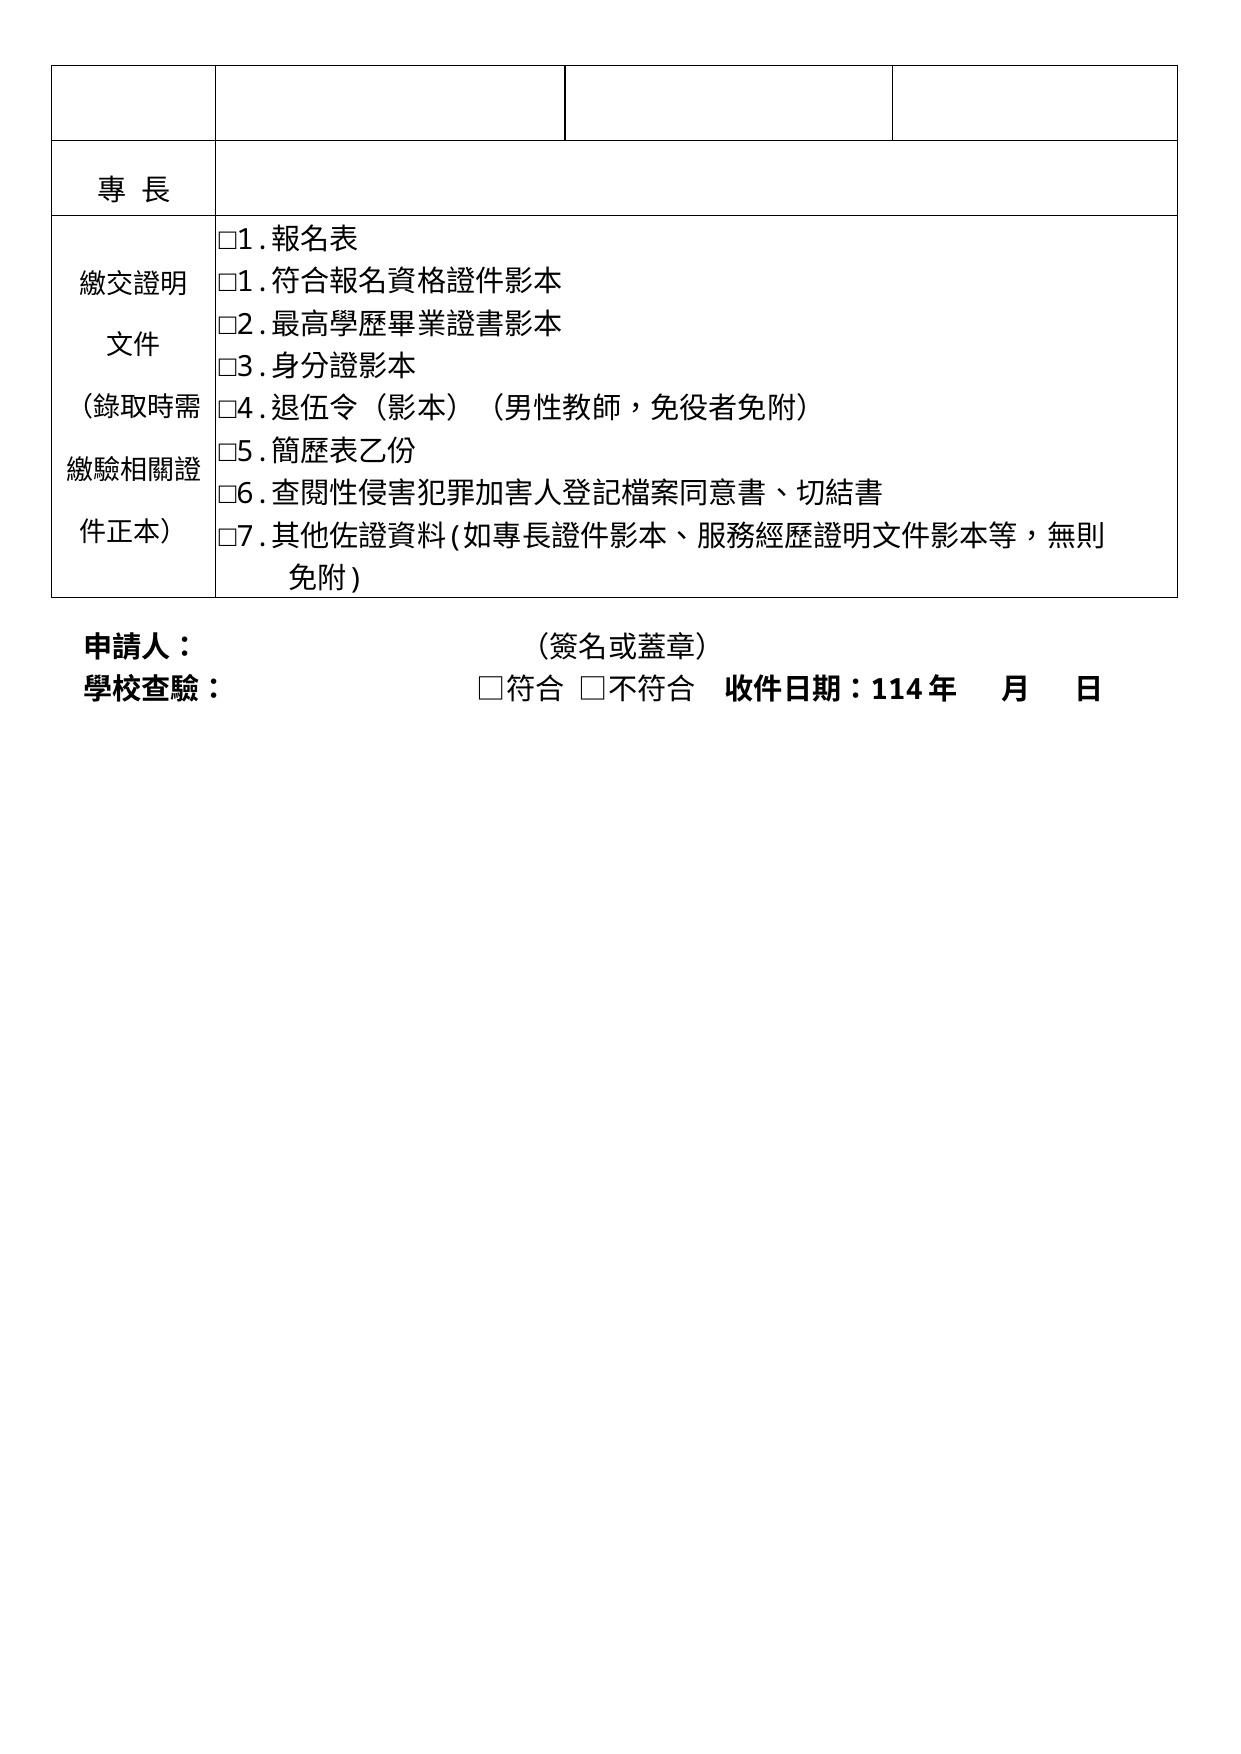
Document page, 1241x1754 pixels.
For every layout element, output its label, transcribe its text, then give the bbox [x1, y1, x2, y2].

table_cell □1.報名表 □1.符合報名資格證件影本 □2.最高學歷畢業證書影本 □3.身分證影本 □4.退伍令（影本）（男性教師，免役者免附） □5.簡歷表乙份 □6.查閱性侵害犯罪加害人登記檔案同意書、切結書 □7.其他佐證資料(如專長證件影本、服務經歷證明文件影本等，無則 免附) [216, 216, 1177, 597]
text 申請人： （簽名或蓋章） [83, 623, 1146, 665]
table_cell 專 長 [52, 141, 215, 214]
table_cell [566, 66, 892, 139]
text 學校查驗： □符合 □不符合 收件日期：114年 月 日 [83, 665, 1146, 708]
table_cell [216, 141, 1177, 214]
table_cell [52, 66, 215, 139]
table_cell [893, 66, 1177, 139]
table_cell 繳交證明 文件 （錄取時需繳驗相關證件正本） [52, 216, 215, 597]
table_cell [216, 66, 564, 139]
